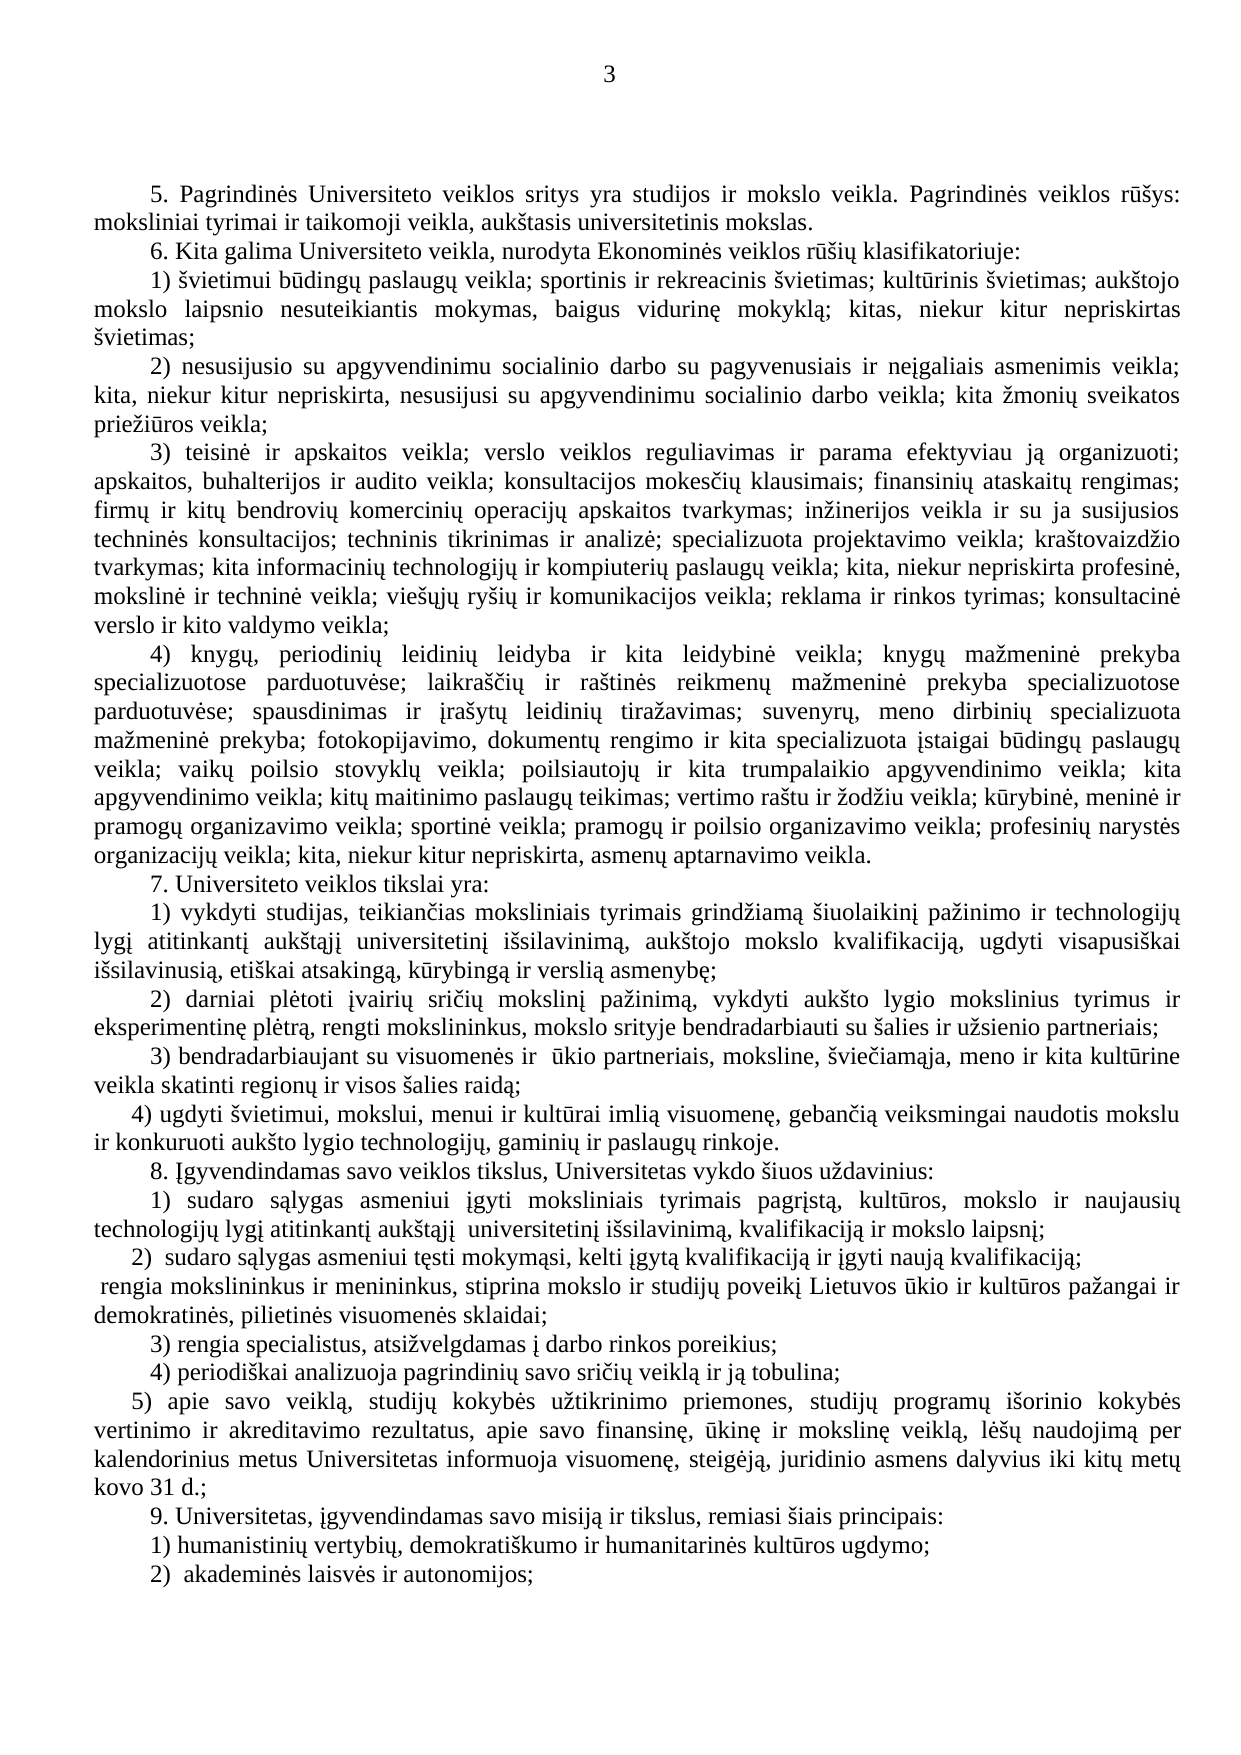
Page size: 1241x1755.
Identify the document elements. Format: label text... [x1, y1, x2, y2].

text 1) sudaro sąlygas asmeniui įgyti moksliniais tyrimais pagrįstą, kultūros, mokslo ir naujausių technologijų lygį atitinkantį aukštąjį universitetinį išsilavinimą, kvalifikaciją ir mokslo laipsnį; [94, 1185, 1181, 1242]
text 3) teisinė ir apskaitos veikla; verslo veiklos reguliavimas ir parama efektyviau ją organizuoti; apskaitos, buhalterijos ir audito veikla; konsultacijos mokesčių klausimais; finansinių ataskaitų rengimas; firmų ir kitų bendrovių komercinių operacijų apskaitos tvarkymas; inžinerijos veikla ir su ja susijusios techninės konsultacijos; techninis tikrinimas ir analizė; specializuota projektavimo veikla; kraštovaizdžio tvarkymas; kita informacinių technologijų ir kompiuterių paslaugų veikla; kita, niekur nepriskirta profesinė, mokslinė ir techninė veikla; viešųjų ryšių ir komunikacijos veikla; reklama ir rinkos tyrimas; konsultacinė verslo ir kito valdymo veikla; [94, 437, 1181, 639]
text 1) vykdyti studijas, teikiančias moksliniais tyrimais grindžiamą šiuolaikinį pažinimo ir technologijų lygį atitinkantį aukštąjį universitetinį išsilavinimą, aukštojo mokslo kvalifikaciją, ugdyti visapusiškai išsilavinusią, etiškai atsakingą, kūrybingą ir verslią asmenybę; [94, 897, 1181, 984]
text 3) rengia specialistus, atsižvelgdamas į darbo rinkos poreikius; [94, 1329, 1181, 1357]
text 4) knygų, periodinių leidinių leidyba ir kita leidybinė veikla; knygų mažmeninė prekyba specializuotose parduotuvėse; laikraščių ir raštinės reikmenų mažmeninė prekyba specializuotose parduotuvėse; spausdinimas ir įrašytų leidinių tiražavimas; suvenyrų, meno dirbinių specializuota mažmeninė prekyba; fotokopijavimo, dokumentų rengimo ir kita specializuota įstaigai būdingų paslaugų veikla; vaikų poilsio stovyklų veikla; poilsiautojų ir kita trumpalaikio apgyvendinimo veikla; kita apgyvendinimo veikla; kitų maitinimo paslaugų teikimas; vertimo raštu ir žodžiu veikla; kūrybinė, meninė ir pramogų organizavimo veikla; sportinė veikla; pramogų ir poilsio organizavimo veikla; profesinių narystės organizacijų veikla; kita, niekur kitur nepriskirta, asmenų aptarnavimo veikla. [94, 639, 1181, 869]
text 9. Universitetas, įgyvendindamas savo misiją ir tikslus, remiasi šiais principais: [94, 1501, 1125, 1530]
text 5) apie savo veiklą, studijų kokybės užtikrinimo priemones, studijų programų išorinio kokybės vertinimo ir akreditavimo rezultatus, apie savo finansinę, ūkinę ir mokslinę veiklą, lėšų naudojimą per kalendorinius metus Universitetas informuoja visuomenę, steigėją, juridinio asmens dalyvius iki kitų metų kovo 31 d.; [94, 1386, 1181, 1501]
text 7. Universiteto veiklos tikslai yra: [94, 869, 1181, 897]
text 1) švietimui būdingų paslaugų veikla; sportinis ir rekreacinis švietimas; kultūrinis švietimas; aukštojo mokslo laipsnio nesuteikiantis mokymas, baigus vidurinę mokyklą; kitas, niekur kitur nepriskirtas švietimas; [94, 265, 1181, 351]
text 3) bendradarbiaujant su visuomenės ir ūkio partneriais, moksline, šviečiamąja, meno ir kita kultūrine veikla skatinti regionų ir visos šalies raidą; [94, 1041, 1181, 1099]
text 4) ugdyti švietimui, mokslui, menui ir kultūrai imlią visuomenę, gebančią veiksmingai naudotis mokslu ir konkuruoti aukšto lygio technologijų, gaminių ir paslaugų rinkoje. [94, 1099, 1181, 1156]
text 2) akademinės laisvės ir autonomijos; [94, 1559, 1125, 1587]
text 2) nesusijusio su apgyvendinimu socialinio darbo su pagyvenusiais ir neįgaliais asmenimis veikla; kita, niekur kitur nepriskirta, nesusijusi su apgyvendinimu socialinio darbo veikla; kita žmonių sveikatos priežiūros veikla; [94, 351, 1181, 437]
text 1) humanistinių vertybių, demokratiškumo ir humanitarinės kultūros ugdymo; [94, 1530, 1125, 1559]
text 6. Kita galima Universiteto veikla, nurodyta Ekonominės veiklos rūšių klasifikatoriuje: [94, 236, 1181, 265]
text 5. Pagrindinės Universiteto veiklos sritys yra studijos ir mokslo veikla. Pagrindinės veiklos rūšys: moksliniai tyrimai ir taikomoji veikla, aukštasis universitetinis mokslas. [94, 179, 1181, 236]
text rengia mokslininkus ir menininkus, stiprina mokslo ir studijų poveikį Lietuvos ūkio ir kultūros pažangai ir demokratinės, pilietinės visuomenės sklaidai; [94, 1271, 1181, 1329]
text 4) periodiškai analizuoja pagrindinių savo sričių veiklą ir ją tobulina; [94, 1357, 1181, 1386]
text 8. Įgyvendindamas savo veiklos tikslus, Universitetas vykdo šiuos uždavinius: [94, 1156, 1181, 1185]
text 2) sudaro sąlygas asmeniui tęsti mokymąsi, kelti įgytą kvalifikaciją ir įgyti naują kvalifikaciją; [94, 1242, 1181, 1271]
text 2) darniai plėtoti įvairių sričių mokslinį pažinimą, vykdyti aukšto lygio mokslinius tyrimus ir eksperimentinę plėtrą, rengti mokslininkus, mokslo srityje bendradarbiauti su šalies ir užsienio partneriais; [94, 984, 1181, 1041]
